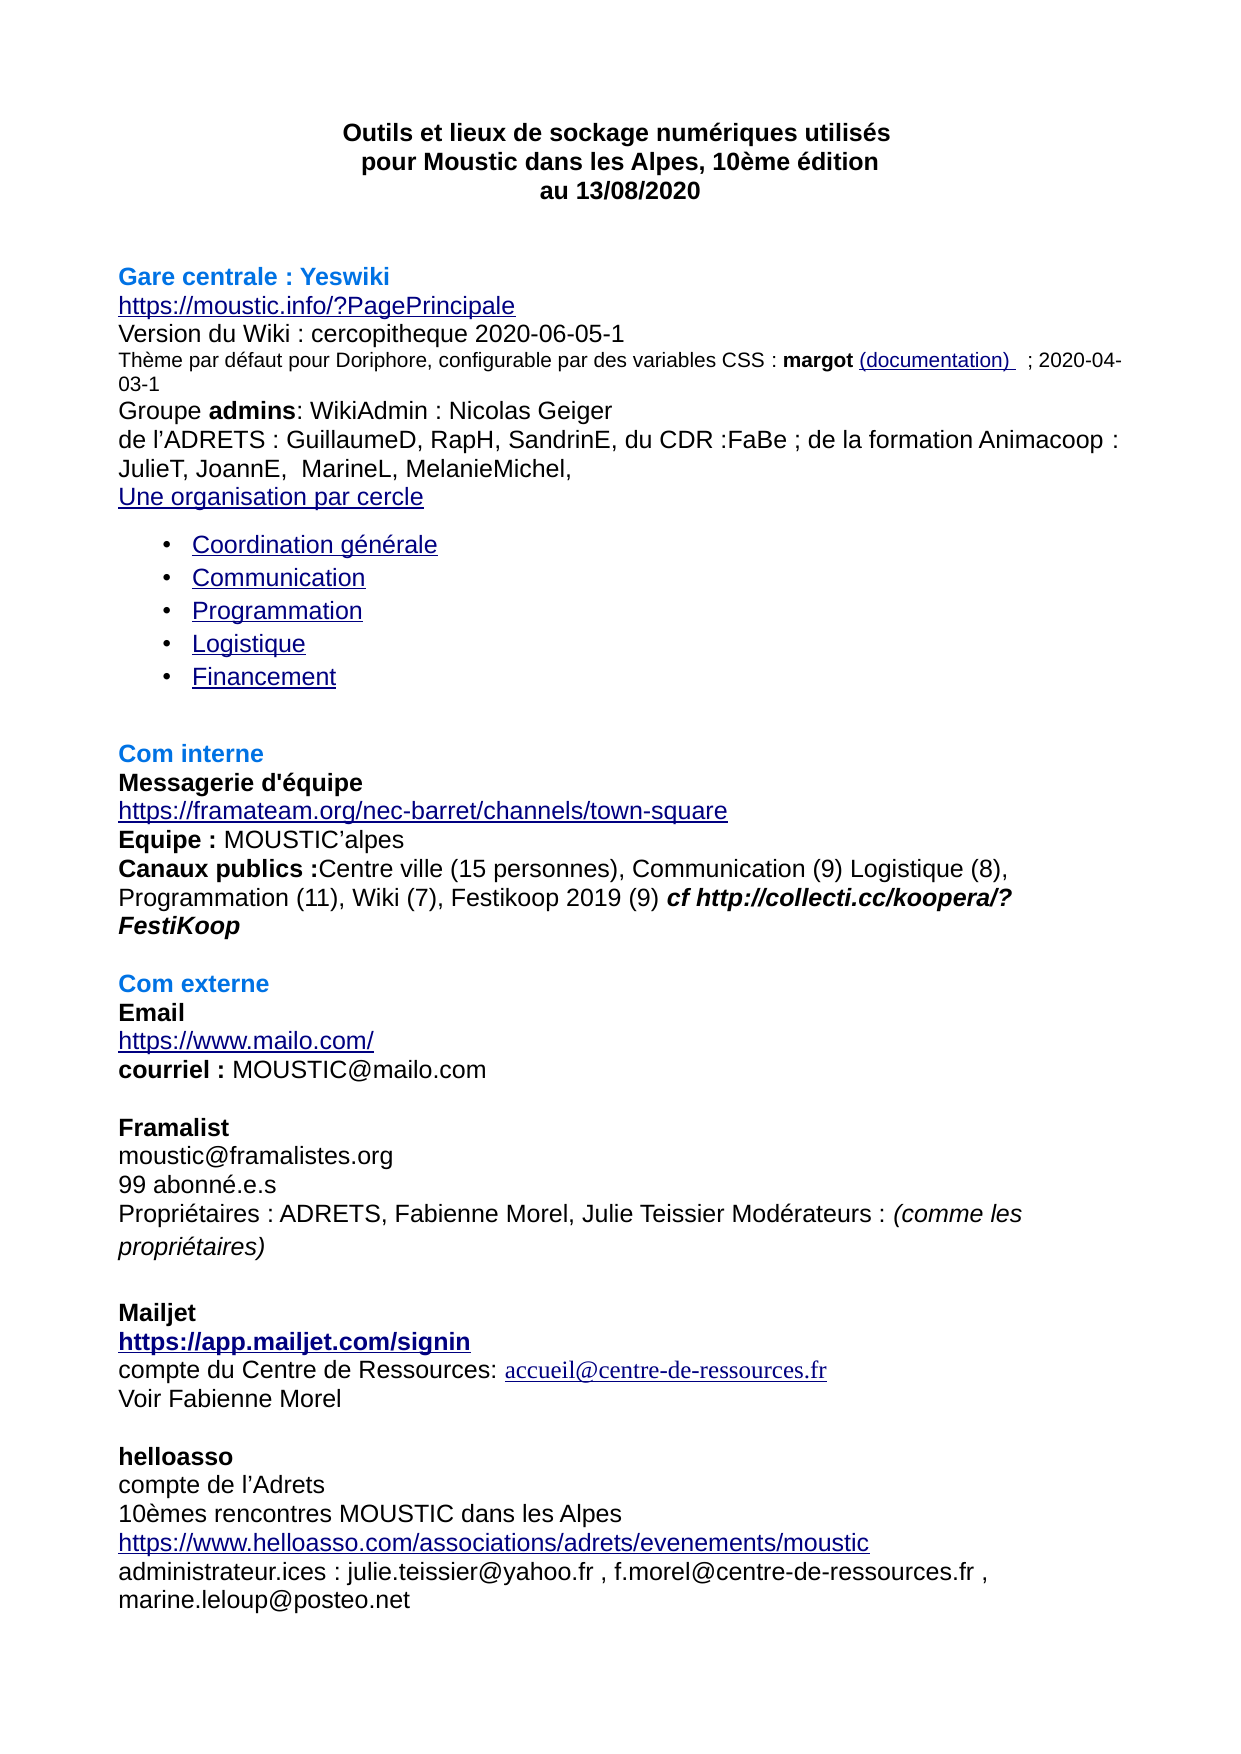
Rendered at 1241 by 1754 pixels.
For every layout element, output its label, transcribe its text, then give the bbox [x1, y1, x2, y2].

text https://www.helloasso.com/associations/adrets/evenements/moustic [118, 1528, 1122, 1557]
text Une organisation par cercle [118, 482, 1122, 511]
text pour Moustic dans les Alpes, 10ème édition [118, 147, 1122, 176]
text Com interne [118, 739, 1122, 768]
text Gare centrale : Yeswiki [118, 262, 1122, 291]
text Equipe : MOUSTIC’alpes [118, 825, 1122, 854]
text helloasso [118, 1442, 1122, 1471]
text Voir Fabienne Morel [118, 1384, 1122, 1413]
subtitle moustic@framalistes.org [118, 1141, 1122, 1170]
list Programmation [162, 596, 1122, 625]
text https://moustic.info/?PagePrincipale [118, 291, 1122, 319]
text https://app.mailjet.com/signin [118, 1327, 1122, 1355]
text Outils et lieux de sockage numériques utilisés [118, 118, 1122, 147]
text courriel : MOUSTIC@mailo.com [118, 1055, 1122, 1084]
subtitle 10èmes rencontres MOUSTIC dans les Alpes [118, 1499, 1122, 1528]
text Messagerie d'équipe [118, 768, 1122, 796]
text Version du Wiki : cercopitheque 2020-06-05-1 Thème par défaut pour Doriphore, configurable par des variables CSS : margot (documentation) ; 2020-04-03-1 [118, 319, 1122, 396]
list Communication [162, 563, 1122, 592]
text de l’ADRETS : GuillaumeD, RapH, SandrinE, du CDR :FaBe ; de la formation Animacoop : JulieT, JoannE, MarineL, MelanieMichel, [118, 425, 1122, 482]
text https://framateam.org/nec-barret/channels/town-square [118, 796, 1122, 825]
text au 13/08/2020 [118, 176, 1122, 204]
text administrateur.ices : julie.teissier@yahoo.fr , f.morel@centre-de-ressources.fr , marine.leloup@posteo.net [118, 1557, 1122, 1614]
text Email [118, 998, 1122, 1026]
text Framalist [118, 1113, 1122, 1141]
text compte de l’Adrets [118, 1471, 1122, 1499]
list Coordination générale [162, 530, 1122, 559]
text Groupe admins: WikiAdmin : Nicolas Geiger [118, 396, 1122, 425]
text Com externe [118, 969, 1122, 998]
text compte du Centre de Ressources: accueil@centre-de-ressources.fr [118, 1355, 1122, 1384]
text https://www.mailo.com/ [118, 1026, 1122, 1055]
list Logistique [162, 629, 1122, 658]
text Canaux publics :Centre ville (15 personnes), Communication (9) Logistique (8), Programmation (11), Wiki (7), Festikoop 2019 (9) cf http://collecti.cc/koopera/?FestiKoop [118, 854, 1122, 940]
text Propriétaires : ADRETS, Fabienne Morel, Julie Teissier Modérateurs : (comme les propriétaires) [118, 1199, 1122, 1261]
text 99 abonné.e.s [118, 1170, 1122, 1199]
list Financement [162, 662, 1122, 691]
text Mailjet [118, 1298, 1122, 1327]
